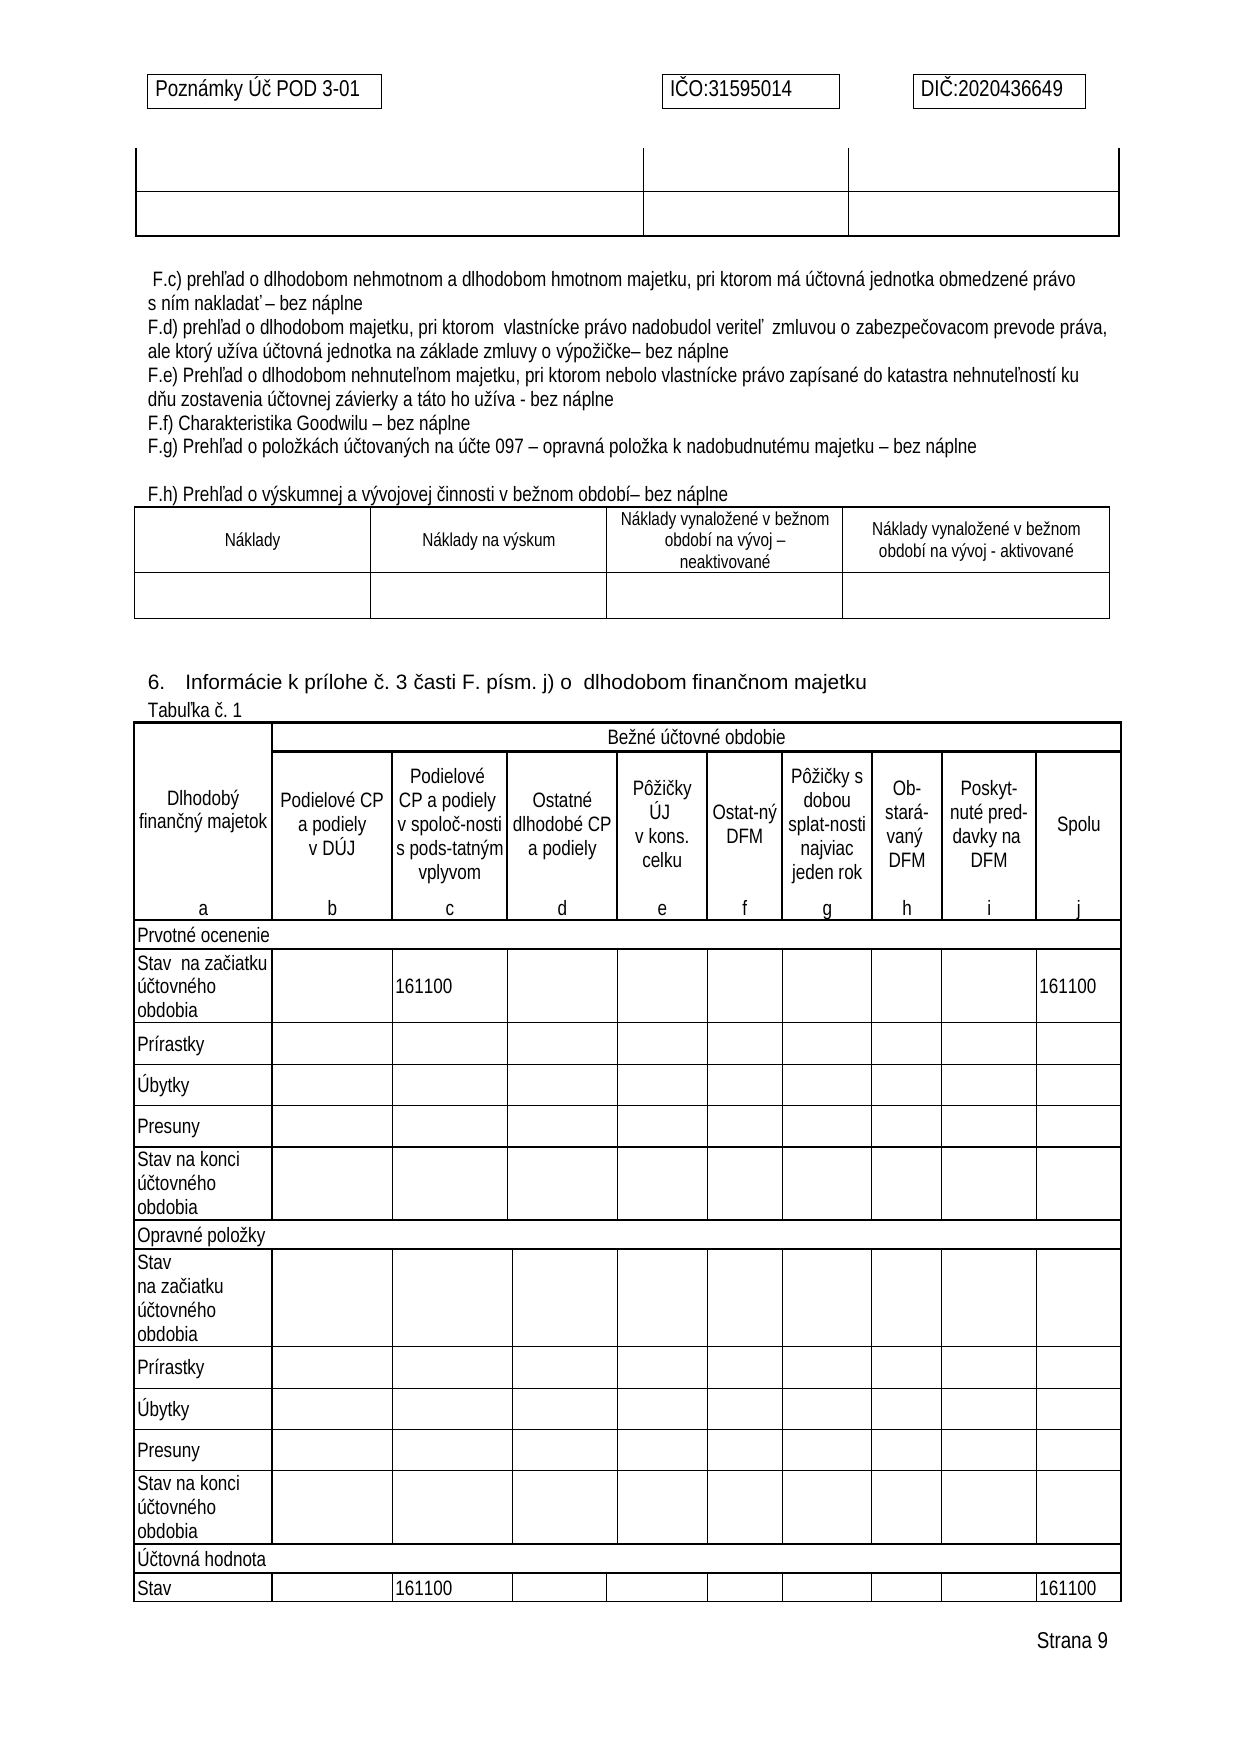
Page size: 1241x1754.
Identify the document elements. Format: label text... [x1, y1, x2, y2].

table_cell [1037, 1471, 1120, 1543]
table_cell [708, 1148, 782, 1219]
table_cell [942, 1471, 1036, 1543]
table_cell Účtovná hodnota [135, 1545, 1120, 1572]
title Informácie k prílohe č. 3 časti F. písm. j) o dlhodobom finančnom majetku [148, 670, 1107, 694]
table_cell Pôžičky ÚJ v kons. celku [618, 753, 706, 895]
table_cell [783, 1389, 871, 1429]
table_cell j [1037, 895, 1120, 919]
table_cell Úbytky [135, 1389, 271, 1429]
table_cell [783, 1106, 871, 1146]
table_cell [843, 573, 1109, 618]
table_cell [273, 1471, 392, 1543]
table_cell [708, 1389, 782, 1429]
table_cell [708, 1574, 782, 1601]
table_cell Opravné položky [135, 1221, 1120, 1248]
table_cell [393, 1389, 512, 1429]
table_cell [1037, 1250, 1120, 1346]
table_cell [872, 1148, 941, 1219]
table_cell [393, 1106, 507, 1146]
table_cell [273, 1574, 392, 1601]
table_cell e [618, 895, 706, 919]
table_cell Podielové CP a podiely v spoloč-nosti s pods-tatným vplyvom [393, 753, 506, 895]
table_cell [371, 573, 606, 618]
table_header Bežné účtovné obdobie [273, 724, 1120, 750]
table_cell [393, 1471, 512, 1543]
table_cell [783, 1065, 871, 1105]
table_cell [644, 192, 848, 234]
table_cell 161100 [1037, 1574, 1120, 1601]
table_cell [942, 1148, 1036, 1219]
table_cell [708, 1250, 782, 1346]
table_cell Ostat-ný DFM [708, 753, 781, 895]
text F.e) Prehľad o dlhodobom nehnuteľnom majetku, pri ktorom nebolo vlastnícke právo zapísané do katastra nehnuteľností ku dňu zostavenia účtovnej závierky a táto ho užíva - bez náplne [148, 363, 1107, 411]
table_cell [393, 1347, 512, 1387]
table_cell [393, 1250, 512, 1346]
table_cell [872, 1574, 941, 1601]
table_cell d [508, 895, 616, 919]
table_cell [273, 1430, 392, 1470]
table_cell [618, 1148, 707, 1219]
text F.f) Charakteristika Goodwilu – bez náplne [148, 411, 1107, 434]
table_cell Stav [135, 1574, 271, 1601]
table_cell [137, 192, 643, 234]
table_cell [618, 1023, 707, 1064]
table_cell [1037, 1106, 1120, 1146]
table_cell [942, 1065, 1036, 1105]
table_cell [513, 1574, 606, 1601]
table_cell [607, 573, 842, 618]
table_cell [872, 1347, 941, 1387]
table_cell [135, 573, 370, 618]
table_cell [513, 1389, 617, 1429]
table_cell [607, 1574, 707, 1601]
table_cell [1037, 1430, 1120, 1470]
table_cell [273, 1347, 392, 1387]
table_cell [513, 1430, 617, 1470]
text F.c) prehľad o dlhodobom nehmotnom a dlhodobom hmotnom majetku, pri ktorom má účtovná jednotka obmedzené právo s ním nakladať – bez náplne [148, 267, 1107, 315]
table_cell [872, 1430, 941, 1470]
table_cell [708, 1471, 782, 1543]
table_cell [872, 1023, 941, 1064]
table_cell [783, 1574, 871, 1601]
table_cell [942, 1106, 1036, 1146]
table_cell [393, 1023, 507, 1064]
table_cell [872, 1250, 941, 1346]
table_cell [942, 1347, 1036, 1387]
table_cell i [943, 895, 1035, 919]
table_cell [942, 1430, 1036, 1470]
table_cell c [393, 895, 506, 919]
table_cell Spolu [1037, 753, 1120, 895]
text Tabuľka č. 1 [148, 697, 1107, 721]
table_cell [708, 950, 782, 1022]
table_cell [872, 950, 941, 1022]
table_cell [942, 950, 1036, 1022]
table_cell Presuny [135, 1106, 271, 1146]
table_cell [618, 1347, 707, 1387]
table_cell [872, 1065, 941, 1105]
table_cell Ob-stará-vaný DFM [873, 753, 941, 895]
table_header Náklady na výskum [371, 508, 606, 572]
table_cell [849, 148, 1118, 191]
table_cell [783, 1023, 871, 1064]
table_cell [273, 1250, 392, 1346]
table_cell [942, 1023, 1036, 1064]
table_cell [1037, 1065, 1120, 1105]
table_header Náklady vynaložené v bežnom období na vývoj - aktivované [843, 508, 1109, 572]
table_cell 161100 [393, 950, 507, 1022]
table_cell [708, 1106, 782, 1146]
table_cell [273, 1106, 392, 1146]
table_cell g [783, 895, 871, 919]
table_cell Prvotné ocenenie [135, 921, 1120, 948]
table_cell [872, 1471, 941, 1543]
table_cell [137, 148, 643, 191]
table_cell [393, 1430, 512, 1470]
table_cell [273, 1389, 392, 1429]
table_cell Stav na začiatku účtovného obdobia [135, 950, 271, 1022]
table_cell a [135, 895, 271, 919]
table_cell b [273, 895, 391, 919]
table_cell Stav na konci účtovného obdobia [135, 1148, 271, 1219]
table_cell h [873, 895, 941, 919]
table_cell [942, 1250, 1036, 1346]
table_cell [618, 950, 707, 1022]
table_cell [508, 1065, 617, 1105]
table_cell Presuny [135, 1430, 271, 1470]
table_cell [708, 1023, 782, 1064]
table_cell [508, 950, 617, 1022]
table_cell Stav na konci účtovného obdobia [135, 1471, 271, 1543]
table_cell [942, 1574, 1036, 1601]
table_cell [1037, 1148, 1120, 1219]
table_cell [783, 1471, 871, 1543]
table_cell Pôžičky s dobou splat-nosti najviac jeden rok [783, 753, 871, 895]
table_cell [513, 1250, 617, 1346]
table_cell [273, 1023, 392, 1064]
table_cell Podielové CP a podiely v DÚJ [273, 753, 391, 895]
table_cell [508, 1106, 617, 1146]
table_cell [393, 1148, 507, 1219]
table_cell [393, 1065, 507, 1105]
table_cell 161100 [393, 1574, 512, 1601]
table_cell [1037, 1023, 1120, 1064]
table_cell [1037, 1389, 1120, 1429]
table_cell [273, 950, 392, 1022]
table_cell [273, 1065, 392, 1105]
table_cell [508, 1023, 617, 1064]
table_header Náklady vynaložené v bežnom období na vývoj – neaktivované [607, 508, 842, 572]
table_cell Stav na začiatku účtovného obdobia [135, 1250, 271, 1346]
table_cell [618, 1250, 707, 1346]
table_cell 161100 [1037, 950, 1120, 1022]
table_cell [708, 1065, 782, 1105]
table_cell [618, 1065, 707, 1105]
table_cell [942, 1389, 1036, 1429]
table_cell [783, 1347, 871, 1387]
table_cell [783, 1148, 871, 1219]
table_header Náklady [135, 508, 370, 572]
table_cell [618, 1430, 707, 1470]
text F.h) Prehľad o výskumnej a vývojovej činnosti v bežnom období– bez náplne [148, 482, 1107, 506]
table_cell [513, 1347, 617, 1387]
table_cell [783, 1430, 871, 1470]
table_cell Poskyt-nuté pred-davky na DFM [943, 753, 1035, 895]
table_cell [618, 1389, 707, 1429]
table_cell [644, 148, 848, 191]
text F.g) Prehľad o položkách účtovaných na účte 097 – opravná položka k nadobudnutému majetku – bez náplne [148, 434, 1107, 458]
table_cell [618, 1106, 707, 1146]
table_cell Prírastky [135, 1347, 271, 1387]
table_header Dlhodobý finančný majetok [135, 724, 271, 895]
table_cell [508, 1148, 617, 1219]
table_cell [513, 1471, 617, 1543]
table_cell [872, 1106, 941, 1146]
table_cell [273, 1148, 392, 1219]
text F.d) prehľad o dlhodobom majetku, pri ktorom vlastnícke právo nadobudol veriteľ zmluvou o zabezpečovacom prevode práva, ale ktorý užíva účtovná jednotka na základe zmluvy o výpožičke– bez náplne [148, 315, 1107, 363]
table_cell [708, 1430, 782, 1470]
table_cell [618, 1471, 707, 1543]
table_cell [783, 1250, 871, 1346]
table_cell [872, 1389, 941, 1429]
table_cell Prírastky [135, 1023, 271, 1064]
table_cell Ostatné dlhodobé CP a podiely [508, 753, 616, 895]
table_cell [1037, 1347, 1120, 1387]
table_cell Úbytky [135, 1065, 271, 1105]
table_cell [849, 192, 1118, 234]
table_cell [708, 1347, 782, 1387]
table_cell [783, 950, 871, 1022]
table_cell f [708, 895, 781, 919]
